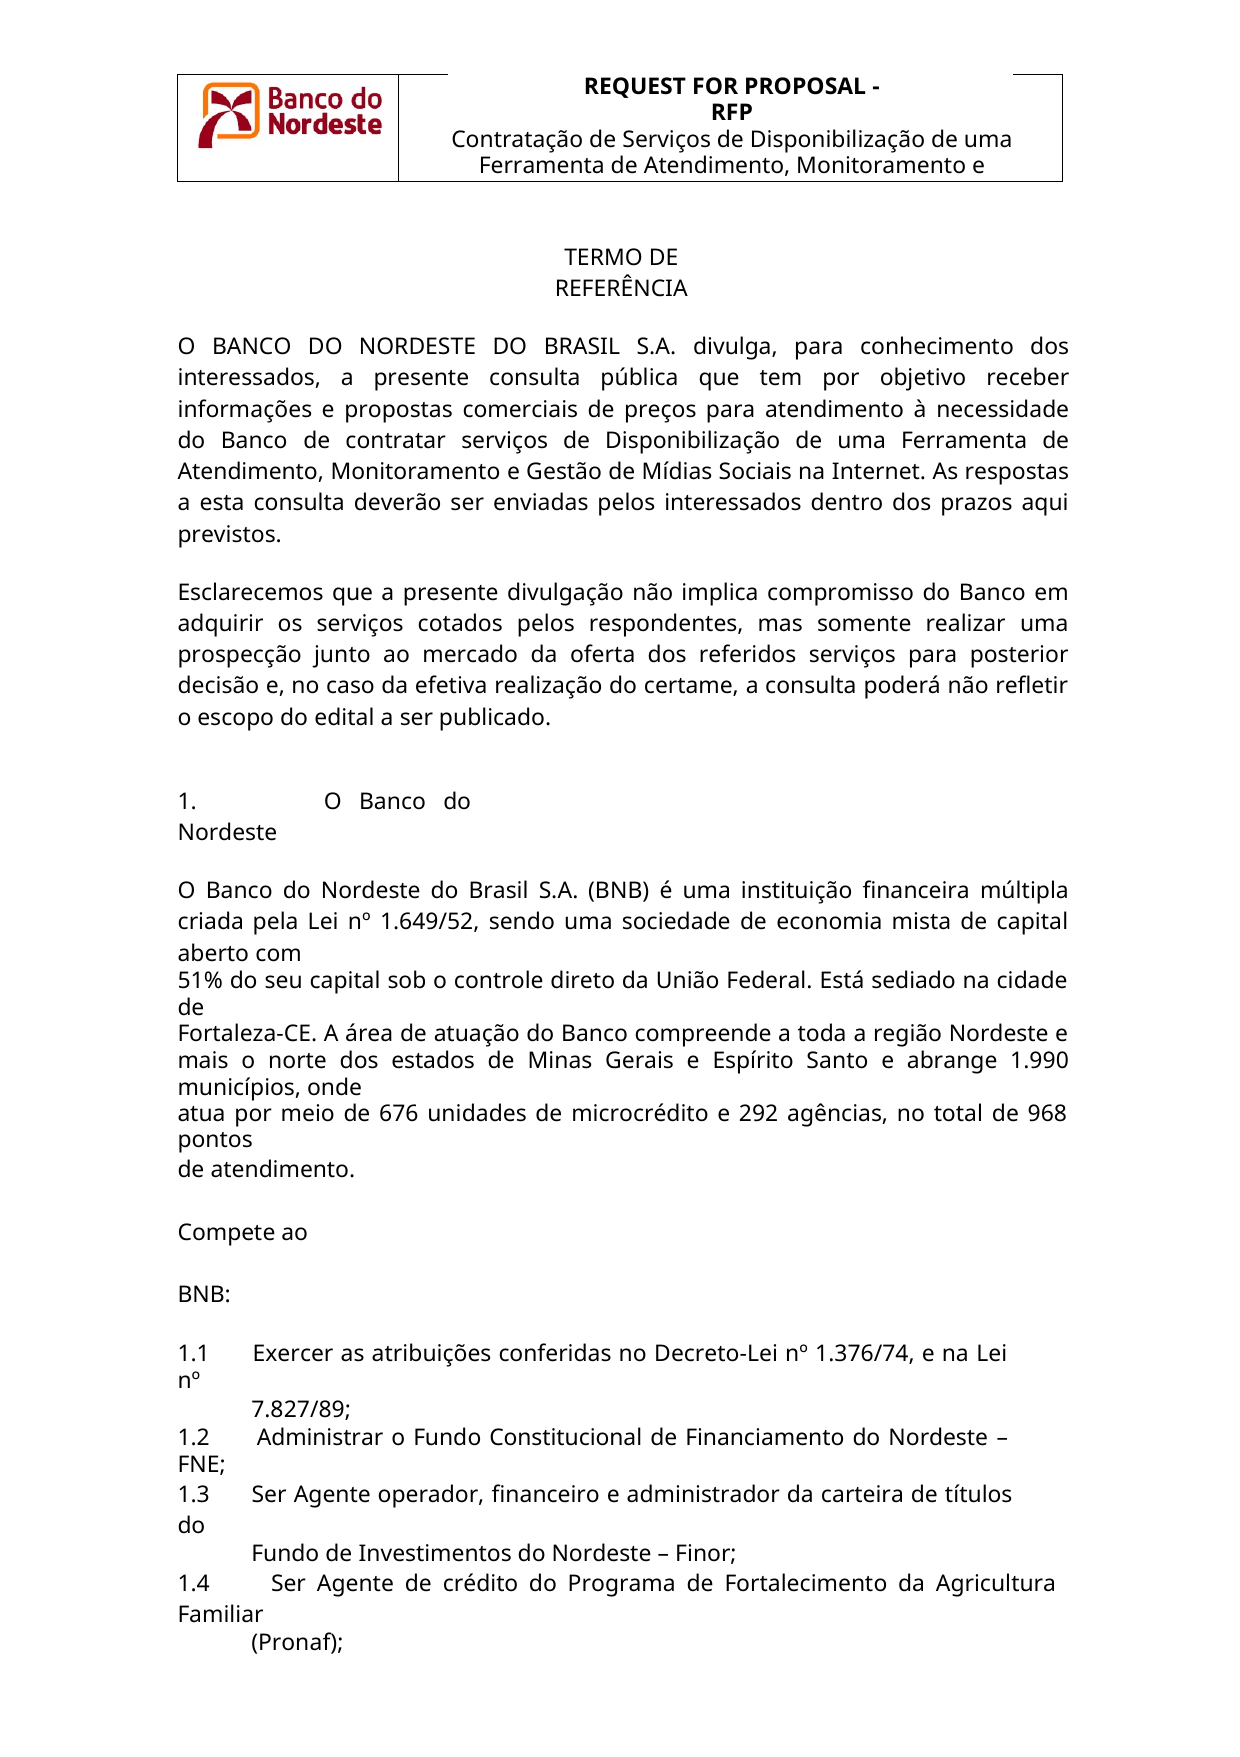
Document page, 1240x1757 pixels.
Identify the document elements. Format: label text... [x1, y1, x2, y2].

text de atendimento. Compete ao BNB: [177, 1153, 363, 1309]
text 1.2 Administrar o Fundo Constitucional de Financiamento do Nordeste – FNE; [177, 1425, 1008, 1478]
text 1. O Banco do Nordeste [177, 785, 471, 847]
text Fortaleza-CE. A área de atuação do Banco compreende a toda a região Nordeste e mais o norte dos estados de Minas Gerais e Espírito Santo e abrange 1.990 municípios, onde [177, 1021, 1069, 1101]
text (Pronaf); [251, 1629, 1077, 1656]
text O Banco do Nordeste do Brasil S.A. (BNB) é uma instituição financeira múltipla criada pela Lei nº 1.649/52, sendo uma sociedade de economia mista de capital aberto com [177, 874, 1068, 968]
text 1.4 Ser Agente de crédito do Programa de Fortalecimento da Agricultura Familiar [177, 1567, 1056, 1629]
text TERMO DE REFERÊNCIA [499, 241, 743, 303]
text 1.3 Ser Agente operador, financeiro e administrador da carteira de títulos do [177, 1478, 1012, 1540]
text atua por meio de 676 unidades de microcrédito e 292 agências, no total de 968 pontos [177, 1101, 1068, 1153]
text 1.1 Exercer as atribuições conferidas no Decreto-Lei nº 1.376/74, e na Lei nº [177, 1341, 1008, 1393]
text 7.827/89; [251, 1393, 1077, 1425]
text 51% do seu capital sob o controle direto da União Federal. Está sediado na cidade de [177, 968, 1068, 1021]
text Esclarecemos que a presente divulgação não implica compromisso do Banco em adquirir os serviços cotados pelos respondentes, mas somente realizar uma prospecção junto ao mercado da oferta dos referidos serviços para posterior decisão e, no caso da efetiva realização do certame, a consulta poderá não refletir o escopo do edital a ser publicado. [177, 576, 1069, 732]
text Fundo de Investimentos do Nordeste – Finor; [251, 1540, 1077, 1567]
text O BANCO DO NORDESTE DO BRASIL S.A. divulga, para conhecimento dos interessados, a presente consulta pública que tem por objetivo receber informações e propostas comerciais de preços para atendimento à necessidade do Banco de contratar serviços de Disponibilização de uma Ferramenta de Atendimento, Monitoramento e Gestão de Mídias Sociais na Internet. As respostas a esta consulta deverão ser enviadas pelos interessados dentro dos prazos aqui previstos. [177, 330, 1069, 549]
